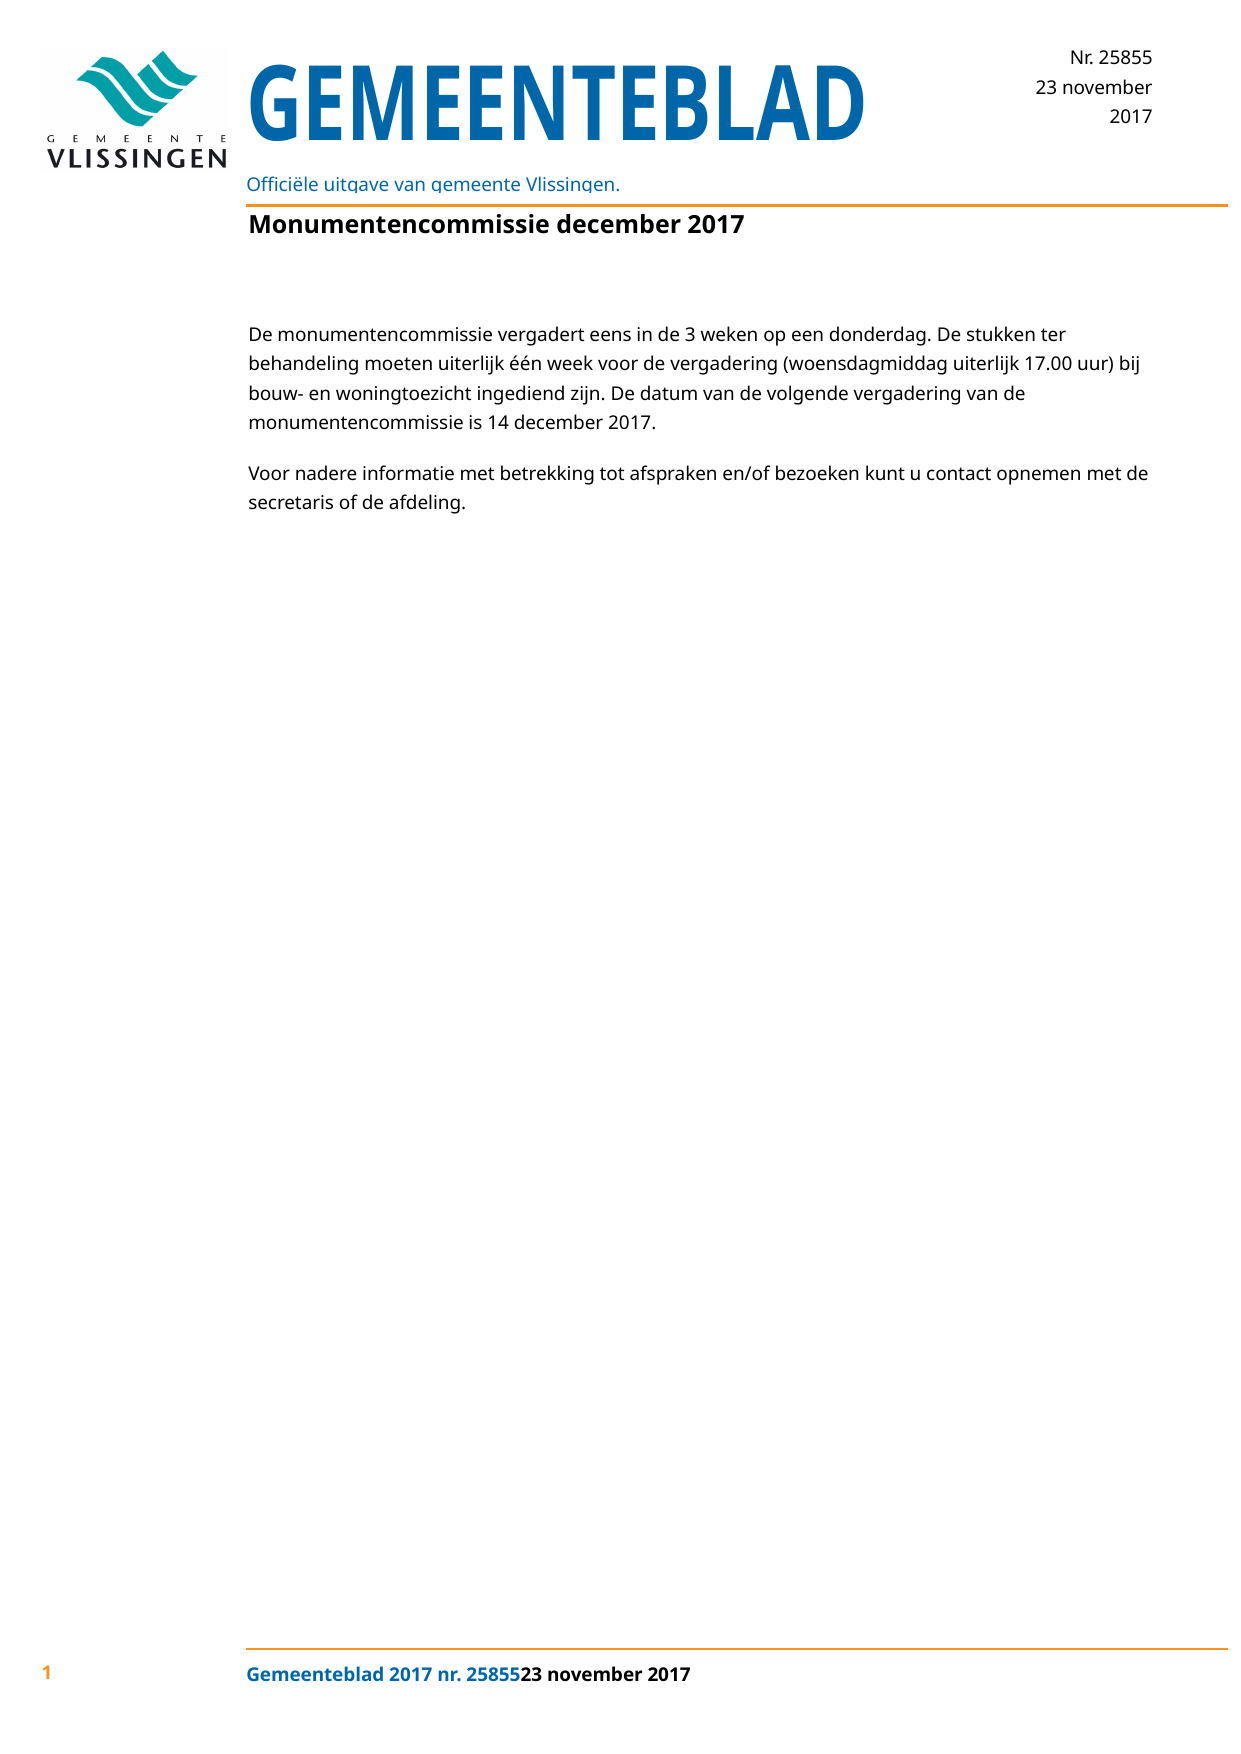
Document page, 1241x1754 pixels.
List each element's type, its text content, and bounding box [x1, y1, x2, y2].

text De monumentencommissie vergadert eens in de 3 weken op een donderdag. De stukken ter behandeling moeten uiterlijk één week voor de vergadering (woensdagmiddag uiterlijk 17.00 uur) bij bouw- en woningtoezicht ingediend zijn. De datum van de volgende vergadering van de monumentencommissie is 14 december 2017. [248, 321, 1152, 435]
text Voor nadere informatie met betrekking tot afspraken en/of bezoeken kunt u contact opnemen met de secretaris of de afdeling. [248, 460, 1152, 515]
picture [41, 47, 231, 172]
text Monumentencommissie december 2017 [248, 207, 1152, 241]
